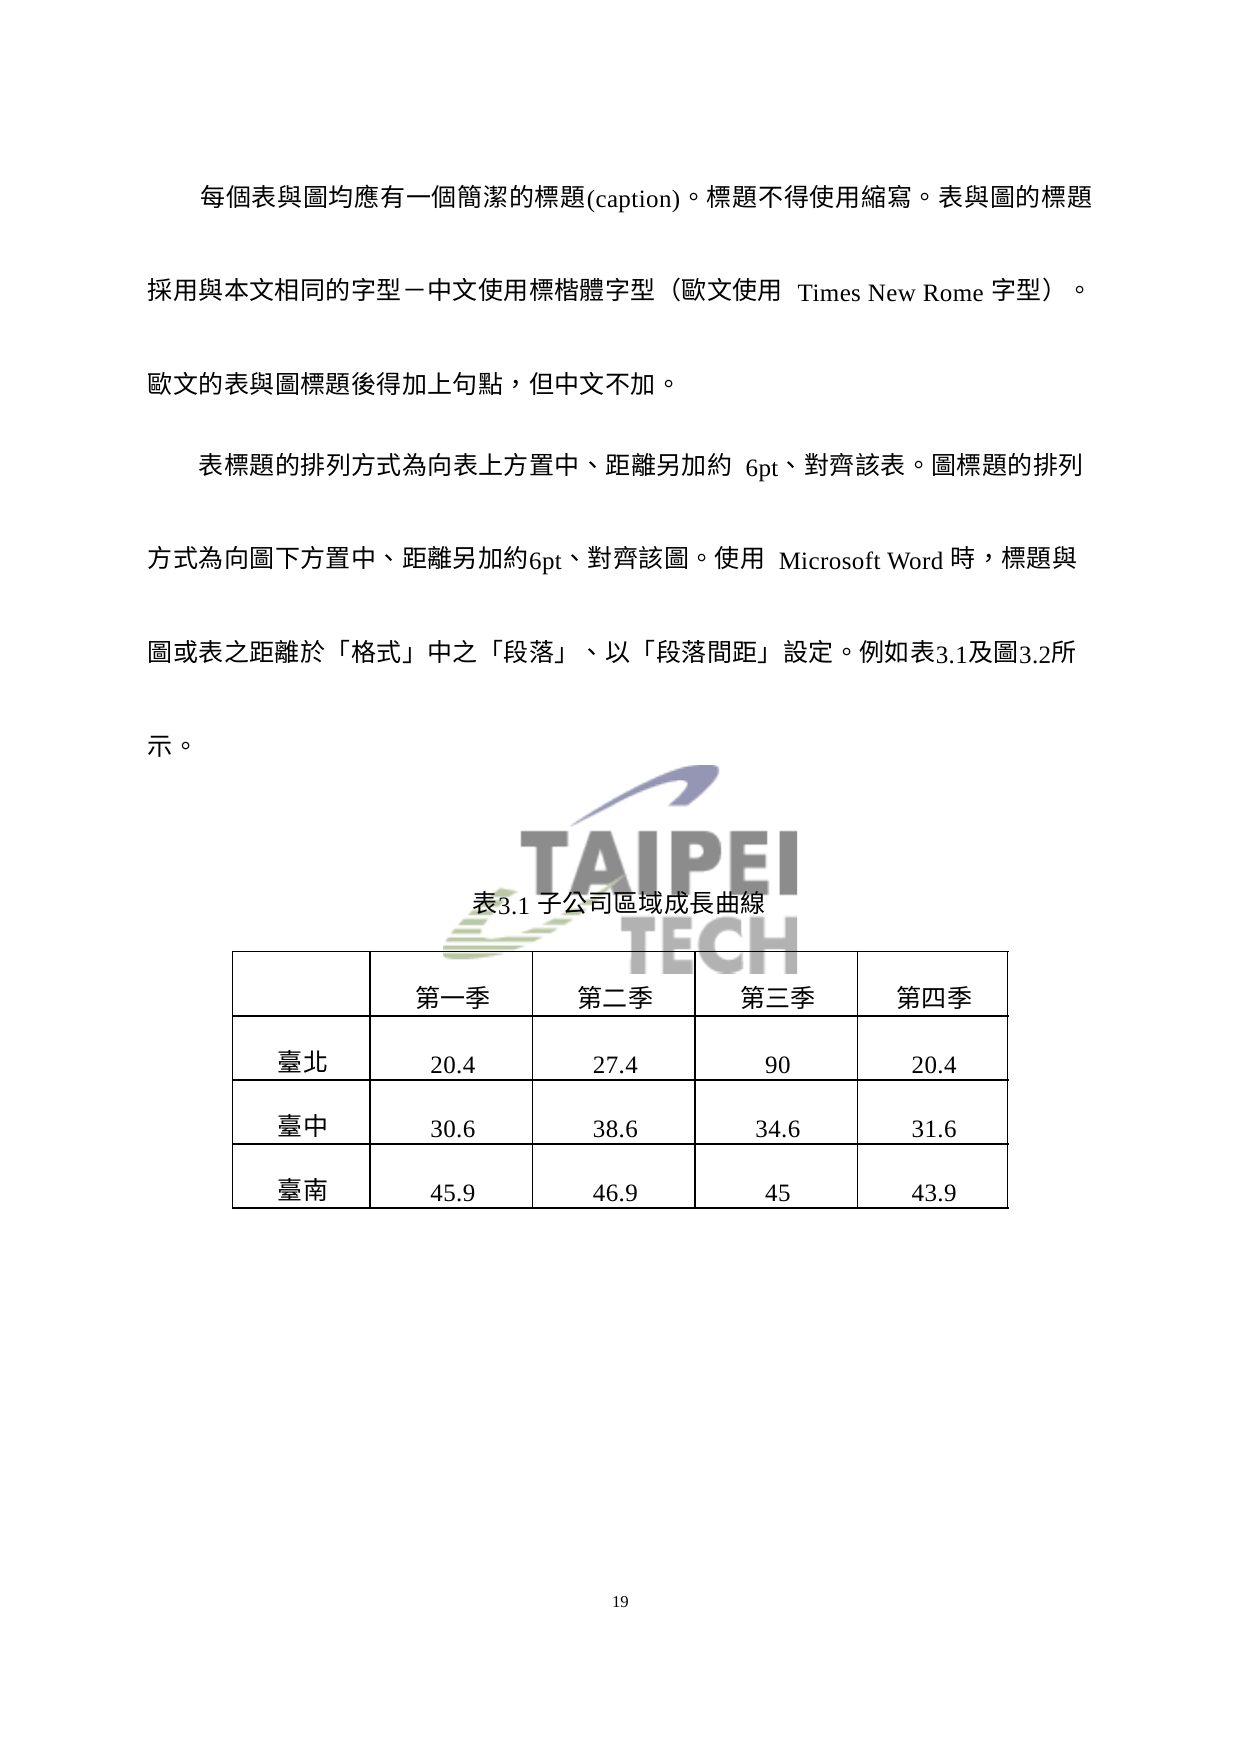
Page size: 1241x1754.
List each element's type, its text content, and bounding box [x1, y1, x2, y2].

table_header 第二季 [533, 952, 694, 1015]
table_cell 臺南 [233, 1145, 369, 1207]
table_cell 31.6 [858, 1081, 1007, 1143]
table_cell 38.6 [533, 1081, 694, 1143]
table_cell 34.6 [696, 1081, 857, 1143]
table_cell 臺北 [233, 1017, 369, 1079]
text 表標題的排列方式為向表上方置中、距離另加約 6pt、對齊該表。圖標題的排列方式為向圖下方置中、距離另加約6pt、對齊該圖。使用 Microsoft Word 時，標題與圖或表之距離於「格式」中之「段落」、以「段落間距」設定。例如表3.1及圖3.2所示。 [148, 419, 1092, 763]
table_cell 臺中 [233, 1081, 369, 1143]
table_header 第三季 [696, 952, 857, 1015]
table_header 第一季 [371, 952, 532, 1015]
table_cell 43.9 [858, 1145, 1007, 1207]
table_cell 27.4 [533, 1017, 694, 1079]
table_cell 45 [696, 1145, 857, 1207]
table_cell 20.4 [858, 1017, 1007, 1079]
table_header [233, 952, 369, 1015]
table_cell 45.9 [371, 1145, 532, 1207]
text 每個表與圖均應有一個簡潔的標題(caption)。標題不得使用縮寫。表與圖的標題採用與本文相同的字型－中文使用標楷體字型（歐文使用 Times New Rome 字型）。歐文的表與圖標題後得加上句點，但中文不加。 [148, 151, 1092, 401]
table_header 第四季 [858, 952, 1007, 1015]
table_cell 46.9 [533, 1145, 694, 1207]
table_cell 20.4 [371, 1017, 532, 1079]
text 表3.1 子公司區域成長曲線 [145, 858, 1092, 920]
table_cell 30.6 [371, 1081, 532, 1143]
table_cell 90 [696, 1017, 857, 1079]
